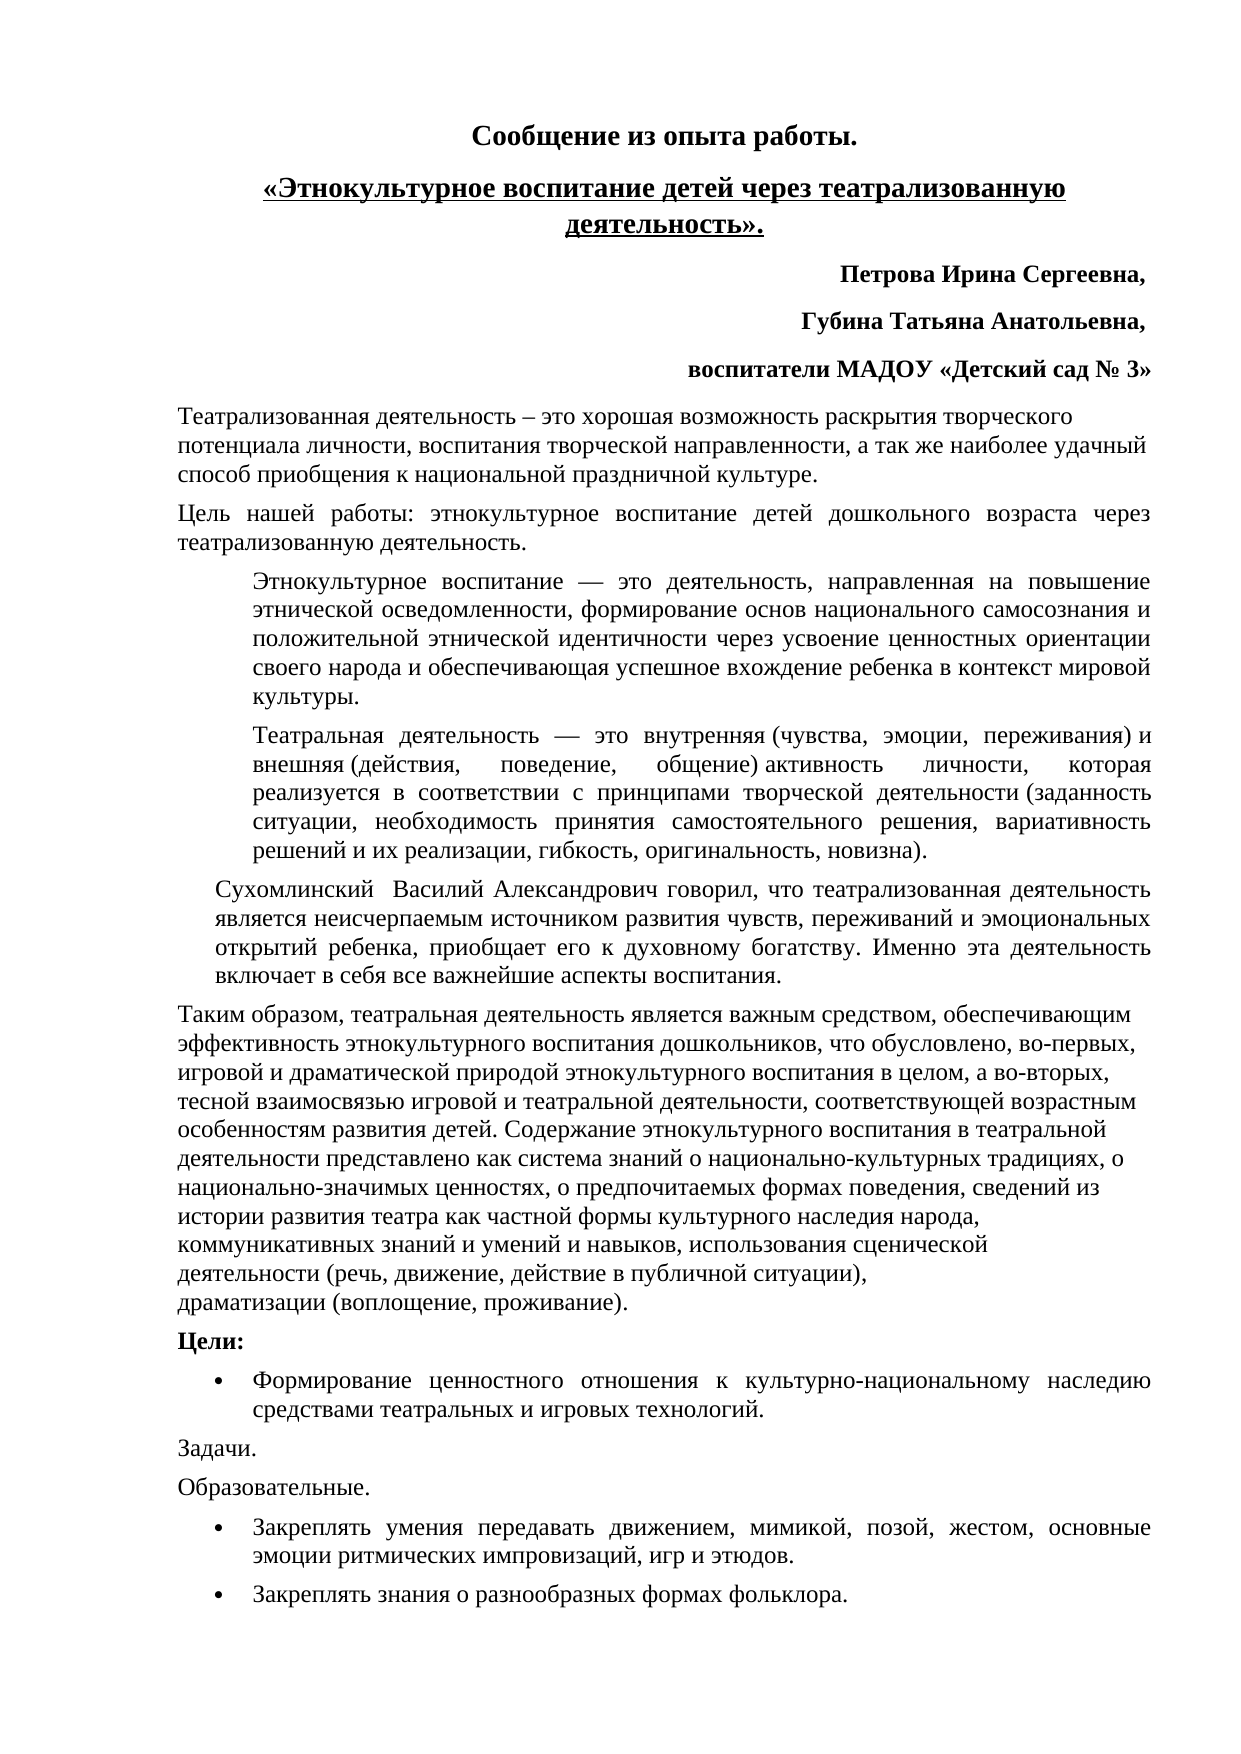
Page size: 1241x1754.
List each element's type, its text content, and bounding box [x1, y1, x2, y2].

list Формирование ценностного отношения к культурно-национальному наследию средствами театральных и игровых технологий. [215, 1365, 1152, 1423]
list Закреплять знания о разнообразных формах фольклора. [215, 1579, 1152, 1608]
text Задачи. [177, 1433, 1152, 1462]
text Таким образом, театральная деятельность является важным средством, обеспечивающим эффективность этнокультурного воспитания дошкольников, что обусловлено, во-первых, игровой и драматической природой этнокультурного воспитания в целом, а во-вторых, тесной взаимосвязью игровой и театральной деятельности, соответствующей возрастным особенностям развития детей. Содержание этнокультурного воспитания в театральной деятельности представлено как система знаний о национально-культурных традициях, о национально-значимых ценностях, о предпочитаемых формах поведения, сведений из истории развития театра как частной формы культурного наследия народа, коммуникативных знаний и умений и навыков, использования сценической деятельности (речь, движение, действие в публичной ситуации), драматизации (воплощение, проживание). [177, 999, 1152, 1316]
text Губина Татьяна Анатольевна, [177, 306, 1152, 335]
text Театральная деятельность — это внутренняя (чувства, эмоции, переживания) и внешняя (действия, поведение, общение) активность личности, которая реализуется в соответствии с принципами творческой деятельности (заданность ситуации, необходимость принятия самостоятельного решения, вариативность решений и их реализации, гибкость, оригинальность, новизна). [252, 720, 1152, 864]
text Петрова Ирина Сергеевна, [177, 259, 1152, 288]
text воспитатели МАДОУ «Детский сад № 3» [177, 354, 1152, 382]
text Сухомлинский Василий Александрович говорил, что театрализованная деятельность является неисчерпаемым источником развития чувств, переживаний и эмоциональных открытий ребенка, приобщает его к духовному богатству. Именно эта деятельность включает в себя все важнейшие аспекты воспитания. [215, 874, 1152, 989]
text Цели: [177, 1326, 1152, 1355]
text Цель нашей работы: этнокультурное воспитание детей дошкольного возраста через театрализованную деятельность. [177, 498, 1152, 555]
text Театрализованная деятельность – это хорошая возможность раскрытия творческого потенциала личности, воспитания творческой направленности, а так же наиболее удачный способ приобщения к национальной праздничной культуре. [177, 401, 1152, 487]
text Этнокультурное воспитание — это деятельность, направленная на повышение этнической осведомленности, формирование основ национального самосознания и положительной этнической идентичности через усвоение ценностных ориентации своего народа и обеспечивающая успешное вхождение ребенка в контекст мировой культуры. [252, 566, 1152, 709]
text Сообщение из опыта работы. [177, 118, 1152, 152]
list Закреплять умения передавать движением, мимикой, позой, жестом, основные эмоции ритмических импровизаций, игр и этюдов. [215, 1512, 1152, 1569]
text «Этнокультурное воспитание детей через театрализованную деятельность». [177, 171, 1152, 240]
text Образовательные. [177, 1472, 1152, 1501]
